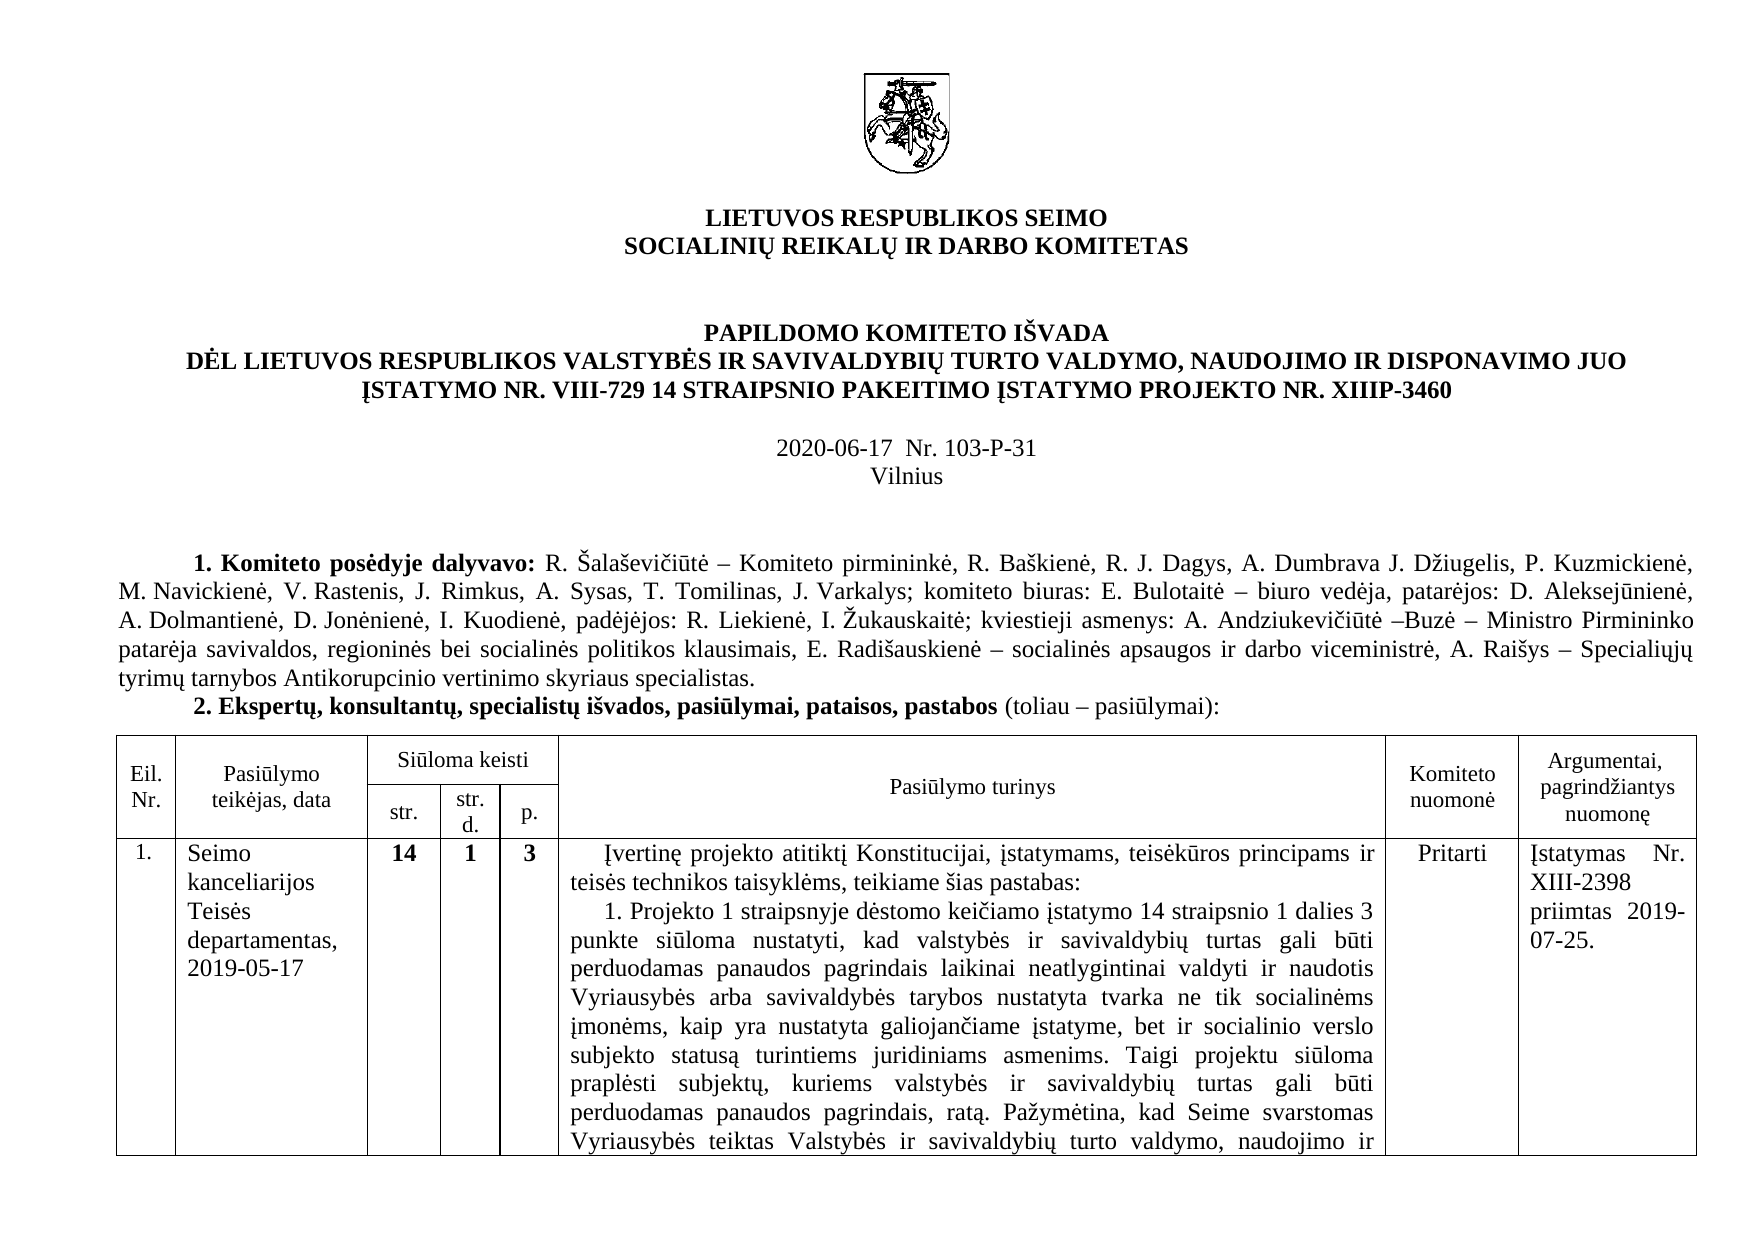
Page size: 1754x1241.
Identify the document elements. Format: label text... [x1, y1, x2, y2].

table_header Komiteto nuomonė [1386, 736, 1518, 837]
table_header Pasiūlymo turinys [559, 736, 1385, 837]
table_cell Seimo kanceliarijos Teisės departamentas, 2019-05-17 [176, 839, 367, 1155]
text Vilnius [118, 461, 1695, 490]
text 1. Komiteto posėdyje dalyvavo: R. Šalaševičiūtė – Komiteto pirmininkė, R. Baškienė, R. J. Dagys, A. Dumbrava J. Džiugelis, P. Kuzmickienė, M. Navickienė, V. Rastenis, J. Rimkus, A. Sysas, T. Tomilinas, J. Varkalys; komiteto biuras: E. Bulotaitė – biuro vedėja, patarėjos: D. Aleksejūnienė, A. Dolmantienė, D. Jonėnienė, I. Kuodienė, padėjėjos: R. Liekienė, I. Žukauskaitė; kviestieji asmenys: A. Andziukevičiūtė –Buzė – Ministro Pirmininko patarėja savivaldos, regioninės bei socialinės politikos klausimais, E. Radišauskienė – socialinės apsaugos ir darbo viceministrė, A. Raišys – Specialiųjų tyrimų tarnybos Antikorupcinio vertinimo skyriaus specialistas. [118, 548, 1695, 691]
table_cell str. [368, 785, 440, 837]
table_cell Įstatymas Nr. XIII-2398 priimtas 2019-07-25. [1519, 839, 1696, 1155]
table_cell 1 [441, 839, 499, 1155]
text PAPILDOMO KOMITETO IŠVADA [118, 318, 1695, 346]
text DĖL LIETUVOS RESPUBLIKOS VALSTYBĖS IR SAVIVALDYBIŲ TURTO VALDYMO, NAUDOJIMO IR DISPONAVIMO JUO ĮSTATYMO NR. VIII-729 14 STRAIPSNIO PAKEITIMO ĮSTATYMO PROJEKTO NR. XIIIP-3460 [118, 346, 1695, 404]
table_cell str. d. [441, 785, 499, 837]
table_header Eil. Nr. [117, 736, 175, 837]
table_cell 1. [117, 839, 175, 1155]
table_cell 3 [501, 839, 558, 1155]
text 2. Ekspertų, konsultantų, specialistų išvados, pasiūlymai, pataisos, pastabos (toliau – pasiūlymai): [118, 691, 1695, 720]
table_header Argumentai, pagrindžiantys nuomonę [1519, 736, 1696, 837]
text 2020-06-17 Nr. 103-P-31 [118, 433, 1695, 461]
text LIETUVOS RESPUBLIKOS SEIMO [118, 203, 1695, 231]
table_cell p. [501, 785, 558, 837]
table_cell Pritarti [1386, 839, 1518, 1155]
table_cell 14 [368, 839, 440, 1155]
table_header Pasiūlymo teikėjas, data [176, 736, 367, 837]
table_cell Įvertinę projekto atitiktį Konstitucijai, įstatymams, teisėkūros principams ir teisės technikos taisyklėms, teikiame šias pastabas: 1. Projekto 1 straipsnyje dėstomo keičiamo įstatymo 14 straipsnio 1 dalies 3 punkte siūloma nustatyti, kad valstybės ir savivaldybių turtas gali būti perduodamas panaudos pagrindais laikinai neatlygintinai valdyti ir naudotis Vyriausybės arba savivaldybės tarybos nustatyta tvarka ne tik socialinėms įmonėms, kaip yra nustatyta galiojančiame įstatyme, bet ir socialinio verslo subjekto statusą turintiems juridiniams asmenims. Taigi projektu siūloma praplėsti subjektų, kuriems valstybės ir savivaldybių turtas gali būti perduodamas panaudos pagrindais, ratą. Pažymėtina, kad Seime svarstomas Vyriausybės teiktas Valstybės ir savivaldybių turto valdymo, naudojimo ir [559, 839, 1385, 1155]
table_header Siūloma keisti [368, 736, 558, 784]
text Socialinių reikalų ir darbo komitetas [118, 231, 1695, 260]
